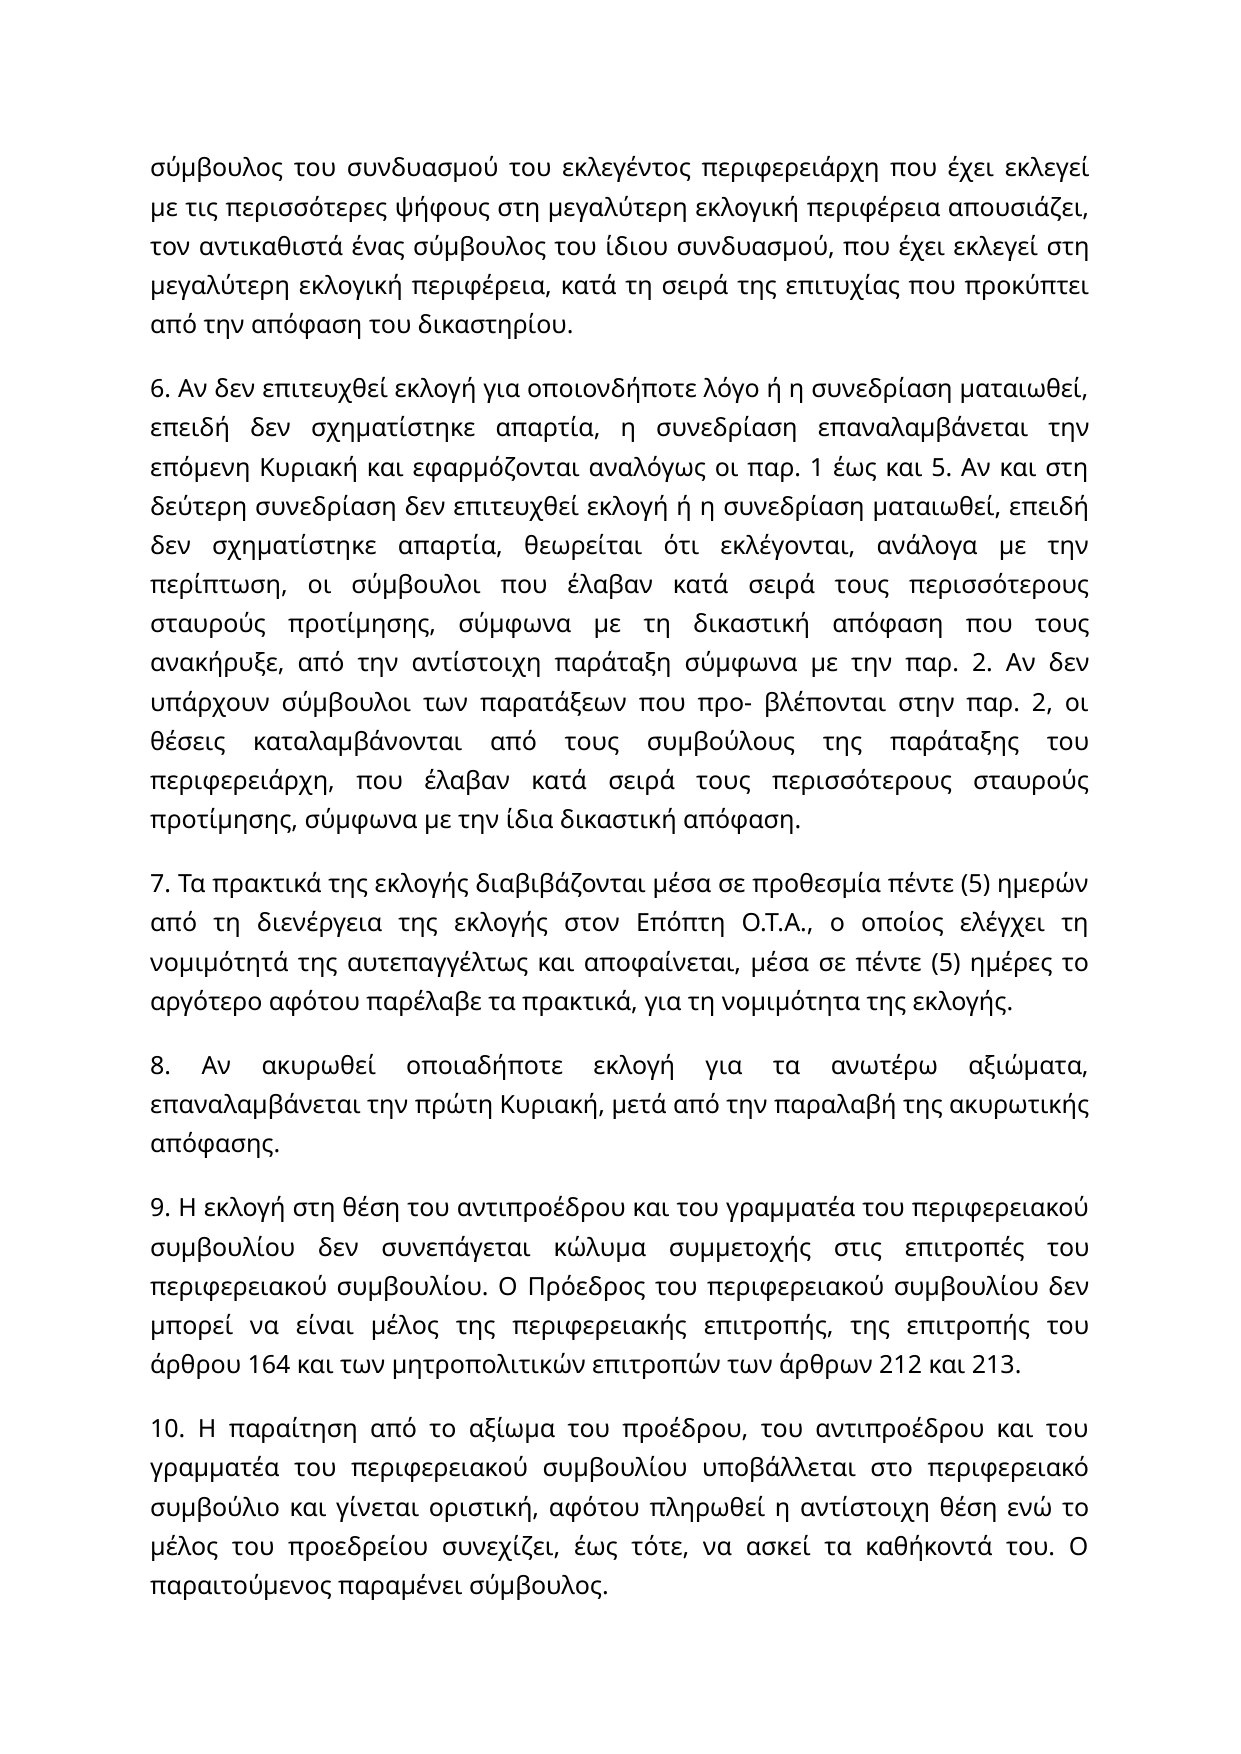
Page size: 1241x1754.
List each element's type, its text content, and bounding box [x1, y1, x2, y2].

text σύμβουλος του συνδυασμού του εκλεγέντος περιφερειάρχη που έχει εκλεγεί με τις περισσότερες ψήφους στη μεγαλύτερη εκλογική περιφέρεια απουσιάζει, τον αντικαθιστά ένας σύμβουλος του ίδιου συνδυασμού, που έχει εκλεγεί στη μεγαλύτερη εκλογική περιφέρεια, κατά τη σειρά της επιτυχίας που προκύπτει από την απόφαση του δικαστηρίου. [150, 150, 1090, 341]
text 9. Η εκλογή στη θέση του αντιπροέδρου και του γραμματέα του περιφερειακού συμβουλίου δεν συνεπάγεται κώλυμα συμμετοχής στις επιτροπές του περιφερειακού συμβουλίου. Ο Πρόεδρος του περιφερειακού συμβουλίου δεν μπορεί να είναι μέλος της περιφερειακής επιτροπής, της επιτροπής του άρθρου 164 και των μητροπολιτικών επιτροπών των άρθρων 212 και 213. [150, 1190, 1090, 1381]
text 10. Η παραίτηση από το αξίωμα του προέδρου, του αντιπροέδρου και του γραμματέα του περιφερειακού συμβουλίου υποβάλλεται στο περιφερειακό συμβούλιο και γίνεται οριστική, αφότου πληρωθεί η αντίστοιχη θέση ενώ το μέλος του προεδρείου συνεχίζει, έως τότε, να ασκεί τα καθήκοντά του. Ο παραιτούμενος παραμένει σύμβουλος. [150, 1411, 1090, 1602]
text 6. Αν δεν επιτευχθεί εκλογή για οποιονδήποτε λόγο ή η συνεδρίαση ματαιωθεί, επειδή δεν σχηματίστηκε απαρτία, η συνεδρίαση επαναλαμβάνεται την επόμενη Κυριακή και εφαρμόζονται αναλόγως οι παρ. 1 έως και 5. Αν και στη δεύτερη συνεδρίαση δεν επιτευχθεί εκλογή ή η συνεδρίαση ματαιωθεί, επειδή δεν σχηματίστηκε απαρτία, θεωρείται ότι εκλέγονται, ανάλογα με την περίπτωση, οι σύμβουλοι που έλαβαν κατά σειρά τους περισσότερους σταυρούς προτίμησης, σύμφωνα με τη δικαστική απόφαση που τους ανακήρυξε, από την αντίστοιχη παράταξη σύμφωνα με την παρ. 2. Αν δεν υπάρχουν σύμβουλοι των παρατάξεων που προ- βλέπονται στην παρ. 2, οι θέσεις καταλαμβάνονται από τους συμβούλους της παράταξης του περιφερειάρχη, που έλαβαν κατά σειρά τους περισσότερους σταυρούς προτίμησης, σύμφωνα με την ίδια δικαστική απόφαση. [150, 371, 1090, 836]
text 7. Τα πρακτικά της εκλογής διαβιβάζονται μέσα σε προθεσμία πέντε (5) ημερών από τη διενέργεια της εκλογής στον Επόπτη Ο.Τ.Α., ο οποίος ελέγχει τη νομιμότητά της αυτεπαγγέλτως και αποφαίνεται, μέσα σε πέντε (5) ημέρες το αργότερο αφότου παρέλαβε τα πρακτικά, για τη νομιμότητα της εκλογής. [150, 866, 1090, 1017]
text 8. Αν ακυρωθεί οποιαδήποτε εκλογή για τα ανωτέρω αξιώματα, επαναλαμβάνεται την πρώτη Κυριακή, μετά από την παραλαβή της ακυρωτικής απόφασης. [150, 1047, 1090, 1160]
